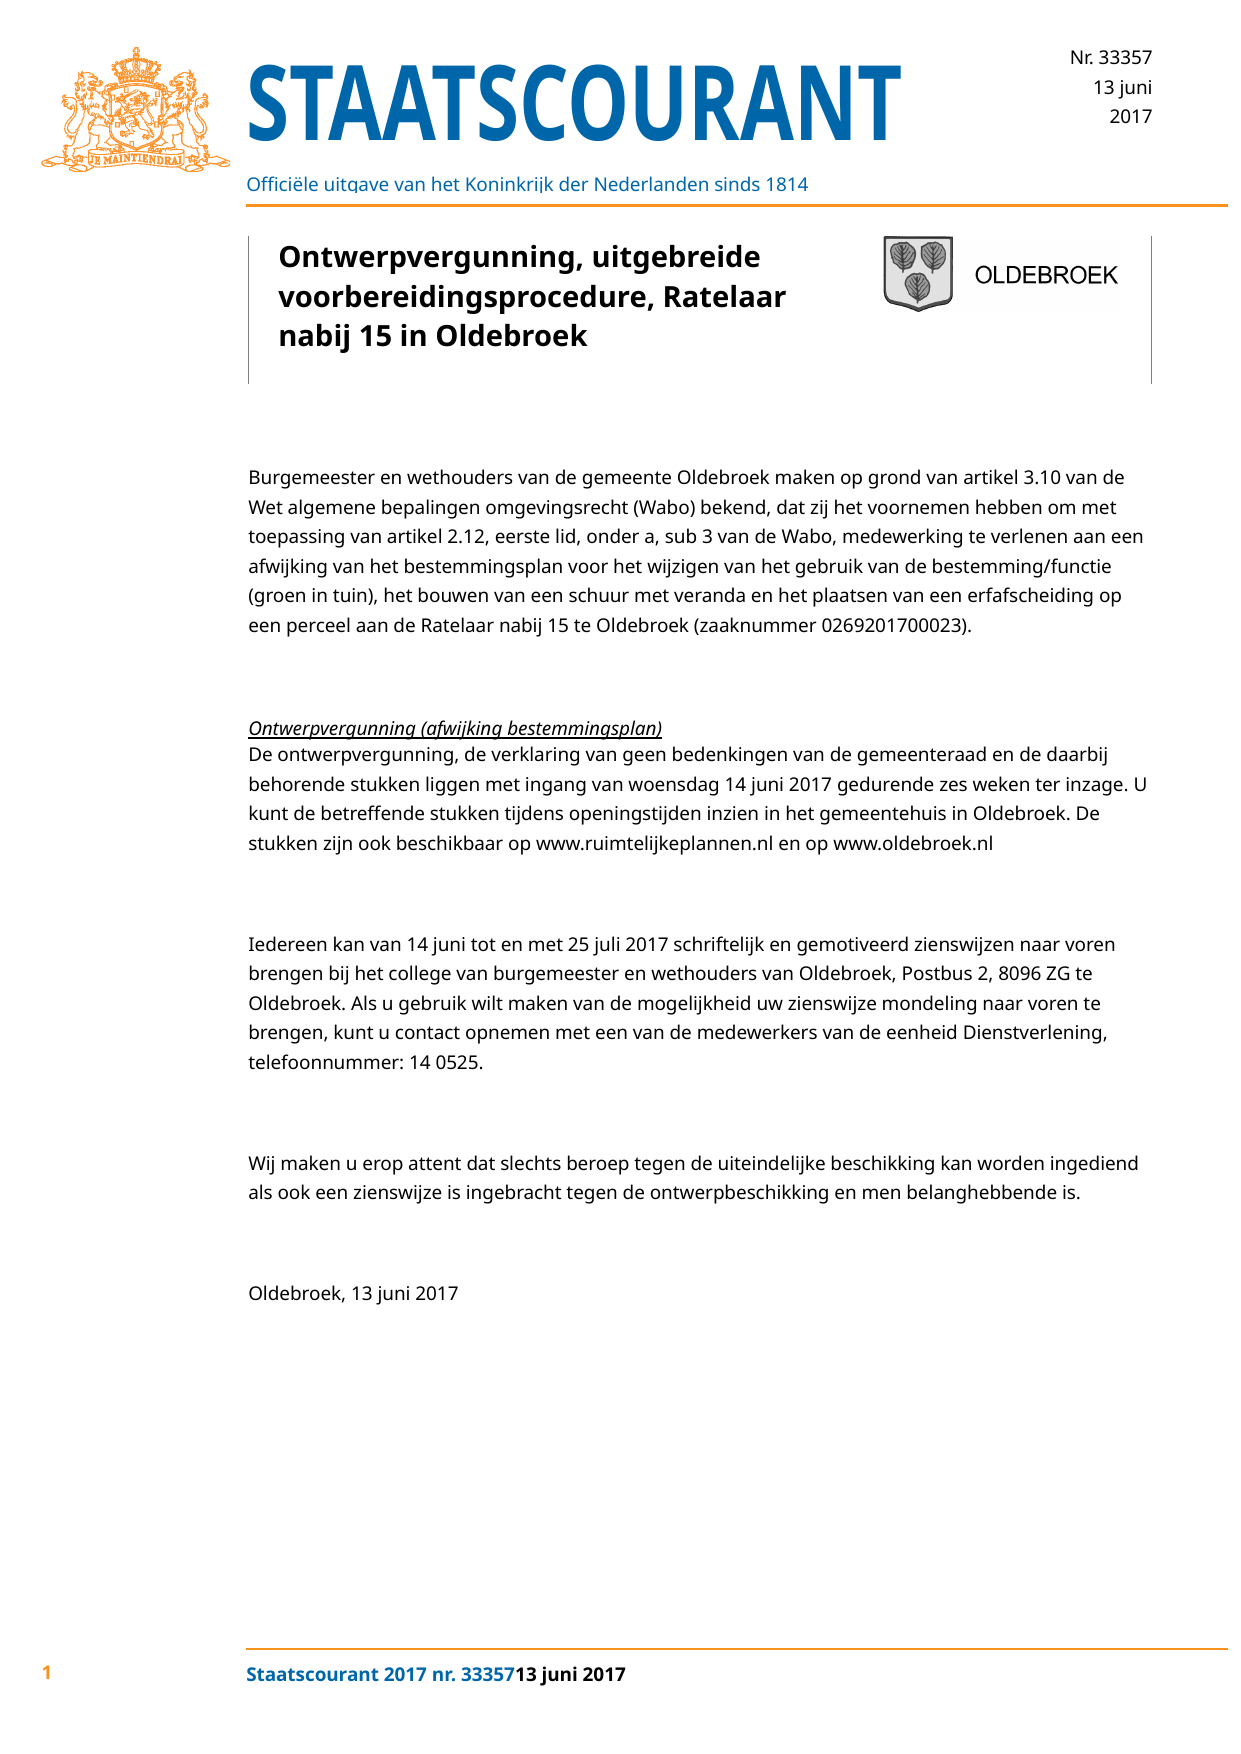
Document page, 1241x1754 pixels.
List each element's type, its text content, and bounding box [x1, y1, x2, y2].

picture [882, 236, 1119, 314]
table_header Ontwerpvergunning, uitgebreide voorbereidingsprocedure, Ratelaar nabij 15 in Oldebroek [249, 236, 850, 384]
text Wij maken u erop attent dat slechts beroep tegen de uiteindelijke beschikking kan worden ingediend als ook een zienswijze is ingebracht tegen de ontwerpbeschikking en men belanghebbende is. [248, 1150, 1152, 1205]
table_header [850, 236, 1151, 384]
picture [41, 47, 231, 172]
text Burgemeester en wethouders van de gemeente Oldebroek maken op grond van artikel 3.10 van de Wet algemene bepalingen omgevingsrecht (Wabo) bekend, dat zij het voornemen hebben om met toepassing van artikel 2.12, eerste lid, onder a, sub 3 van de Wabo, medewerking te verlenen aan een afwijking van het bestemmingsplan voor het wijzigen van het gebruik van de bestemming/functie (groen in tuin), het bouwen van een schuur met veranda en het plaatsen van een erfafscheiding op een perceel aan de Ratelaar nabij 15 te Oldebroek (zaaknummer 0269201700023). [248, 464, 1152, 638]
text Ontwerpvergunning (afwijking bestemmingsplan) [248, 716, 1152, 741]
text De ontwerpvergunning, de verklaring van geen bedenkingen van de gemeenteraad en de daarbij behorende stukken liggen met ingang van woensdag 14 juni 2017 gedurende zes weken ter inzage. U kunt de betreffende stukken tijdens openingstijden inzien in het gemeentehuis in Oldebroek. De stukken zijn ook beschikbaar op www.ruimtelijkeplannen.nl en op www.oldebroek.nl [248, 741, 1152, 856]
text Oldebroek, 13 juni 2017 [248, 1280, 1152, 1306]
text Iedereen kan van 14 juni tot en met 25 juli 2017 schriftelijk en gemotiveerd zienswijzen naar voren brengen bij het college van burgemeester en wethouders van Oldebroek, Postbus 2, 8096 ZG te Oldebroek. Als u gebruik wilt maken van de mogelijkheid uw zienswijze mondeling naar voren te brengen, kunt u contact opnemen met een van de medewerkers van de eenheid Dienstverlening, telefoonnummer: 14 0525. [248, 931, 1152, 1075]
